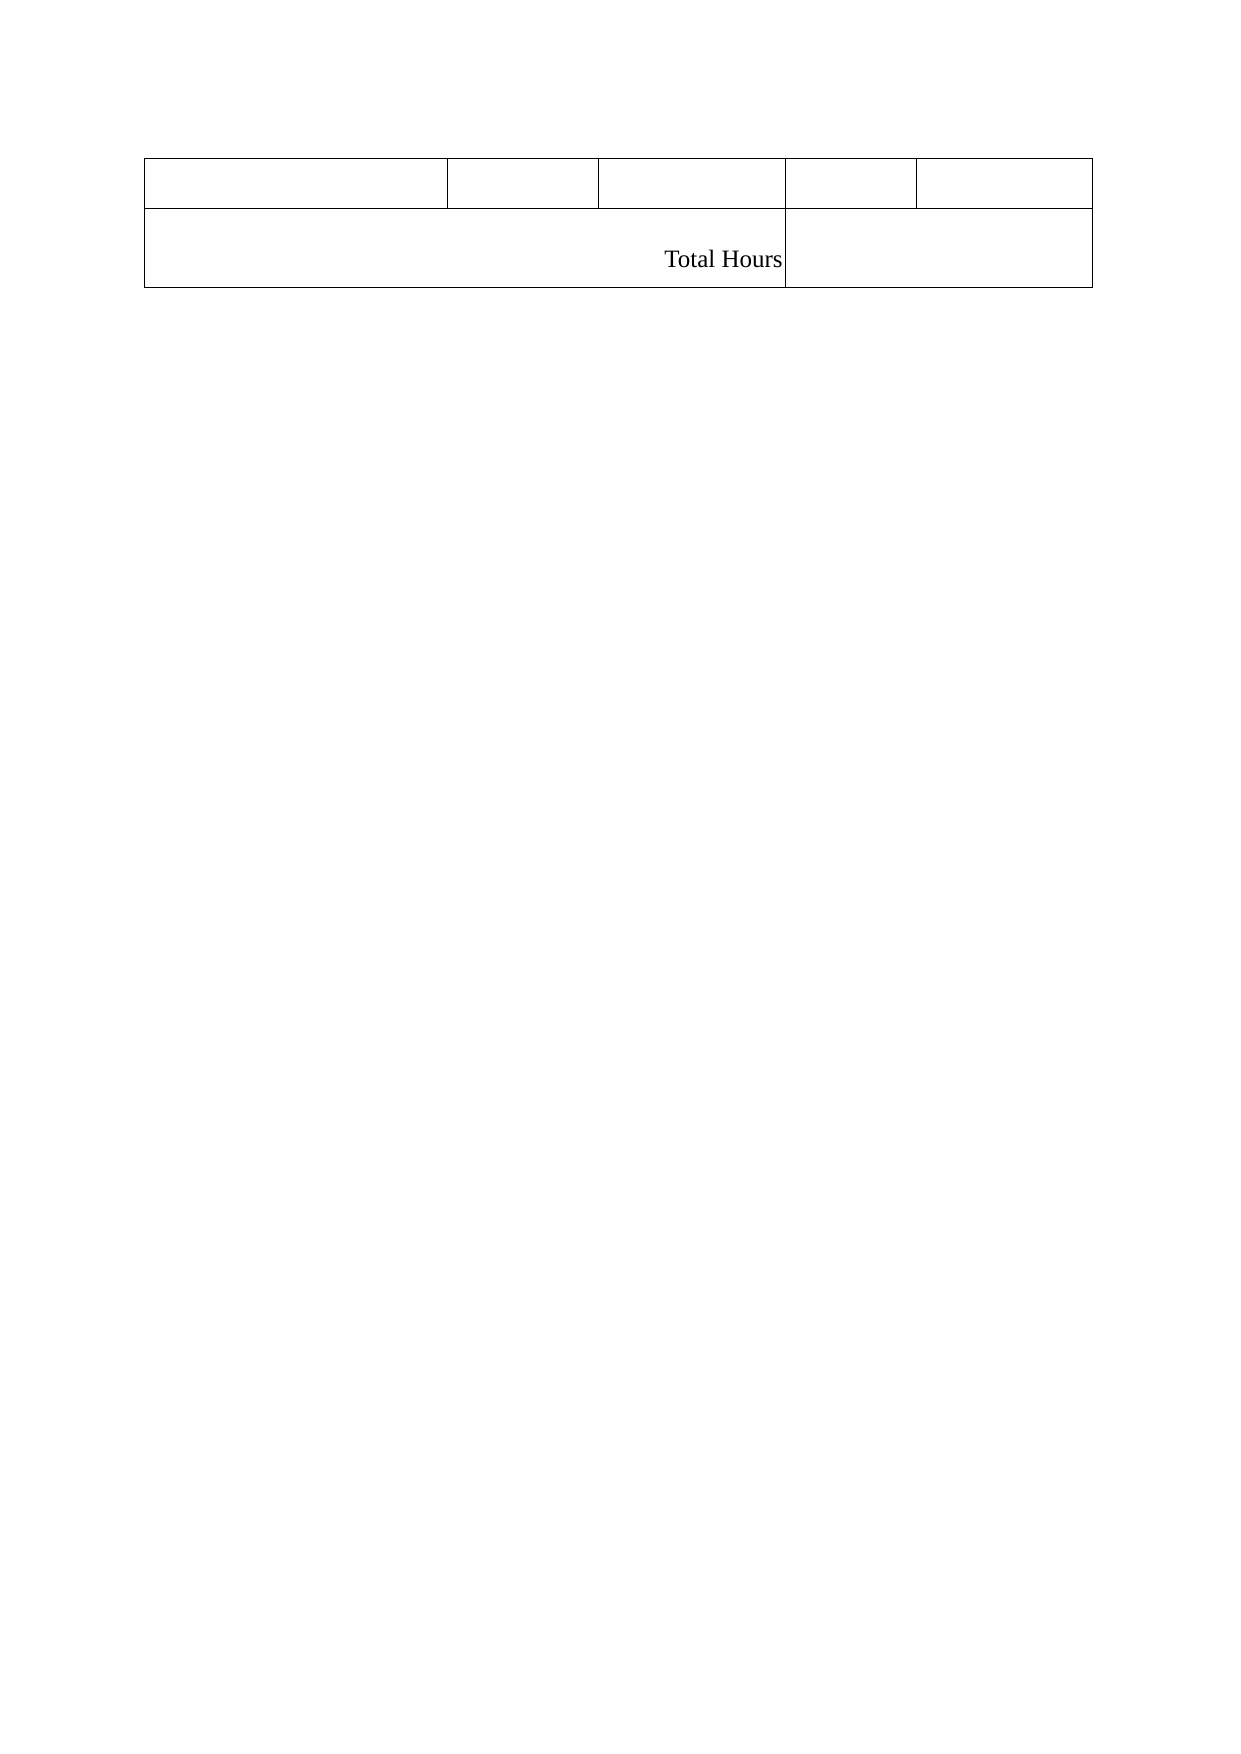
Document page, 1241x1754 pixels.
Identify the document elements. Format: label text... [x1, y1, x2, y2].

table_cell [145, 159, 447, 208]
table_cell [786, 209, 1092, 287]
table_cell [917, 159, 1092, 208]
table_cell [599, 159, 785, 208]
table_cell [448, 159, 598, 208]
table_cell Total Hours [145, 209, 785, 287]
table_cell [786, 159, 916, 208]
